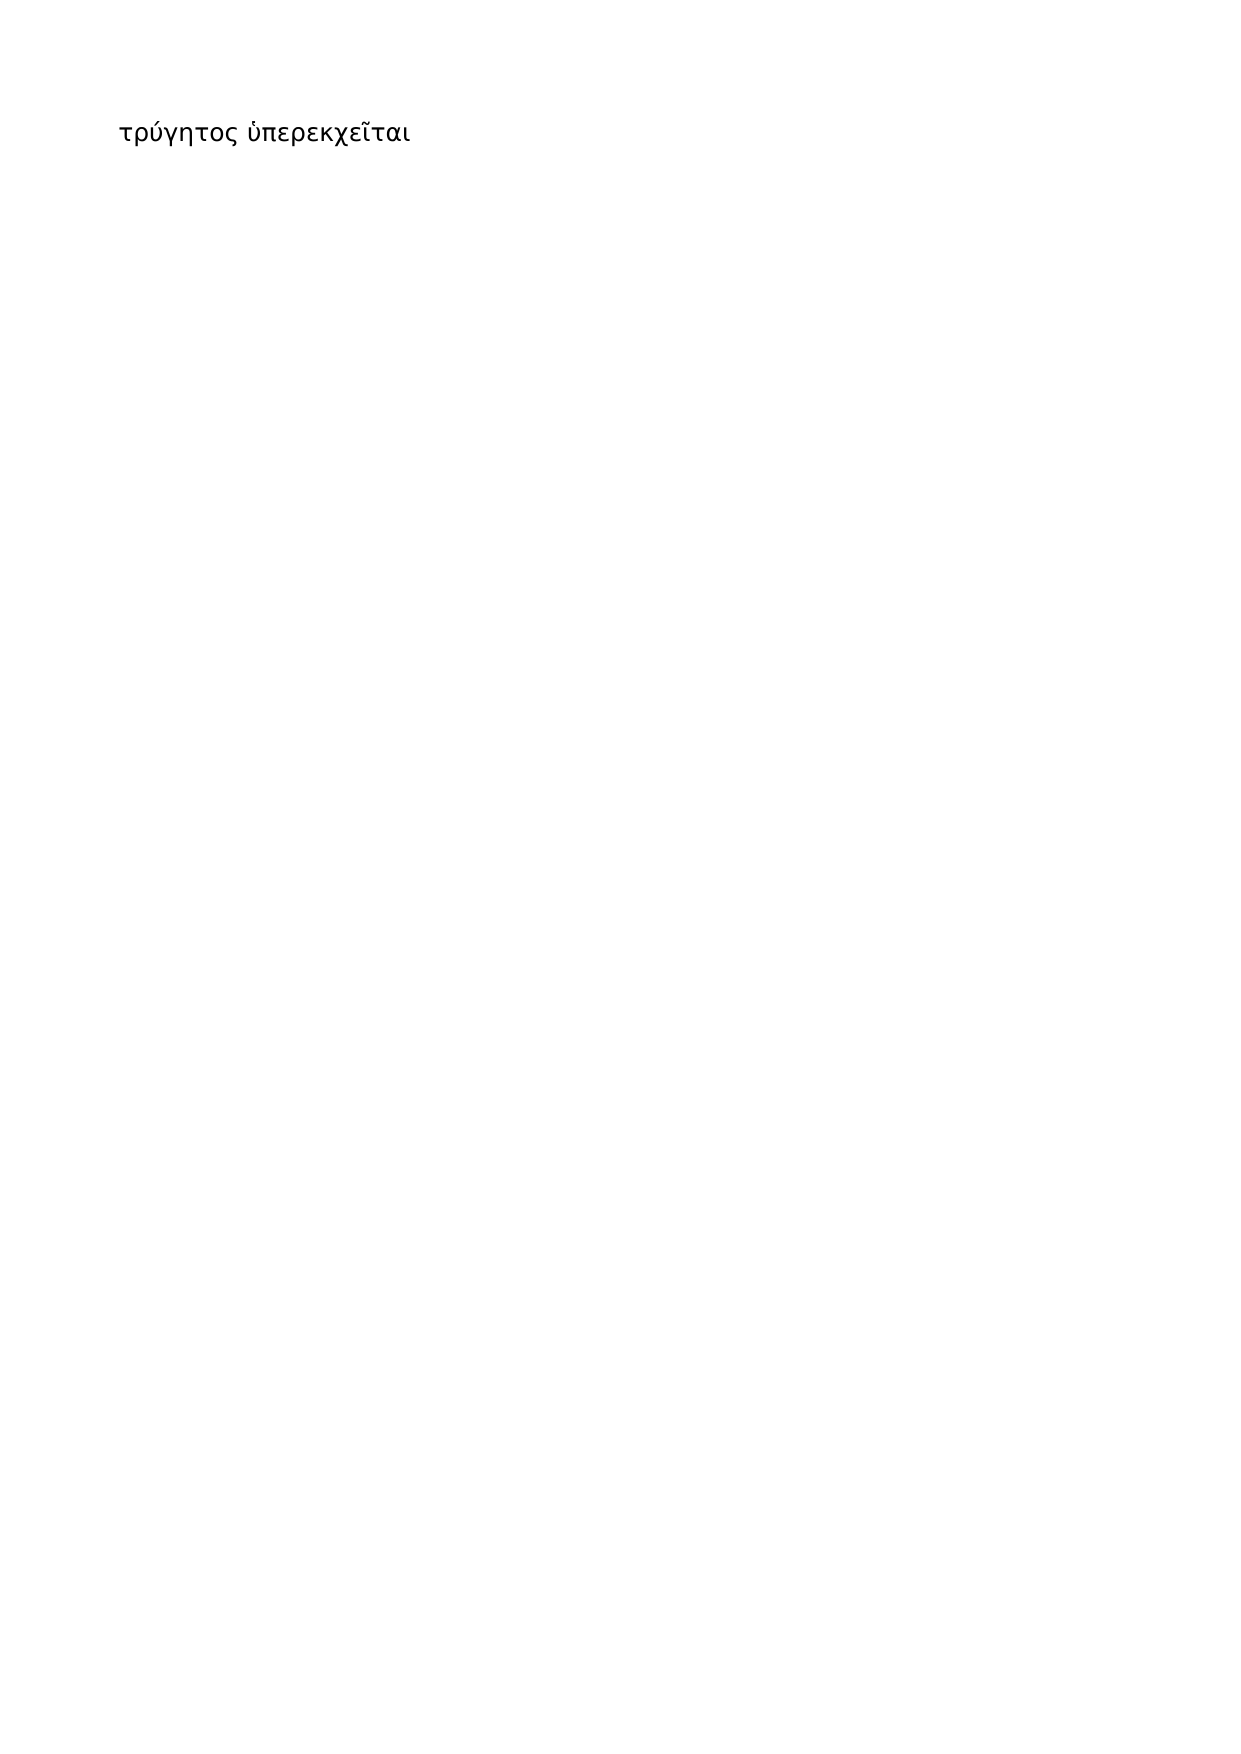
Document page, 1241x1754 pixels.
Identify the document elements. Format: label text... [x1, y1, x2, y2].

text τρύγητος ὑπερεκχεῖται [118, 118, 1122, 147]
